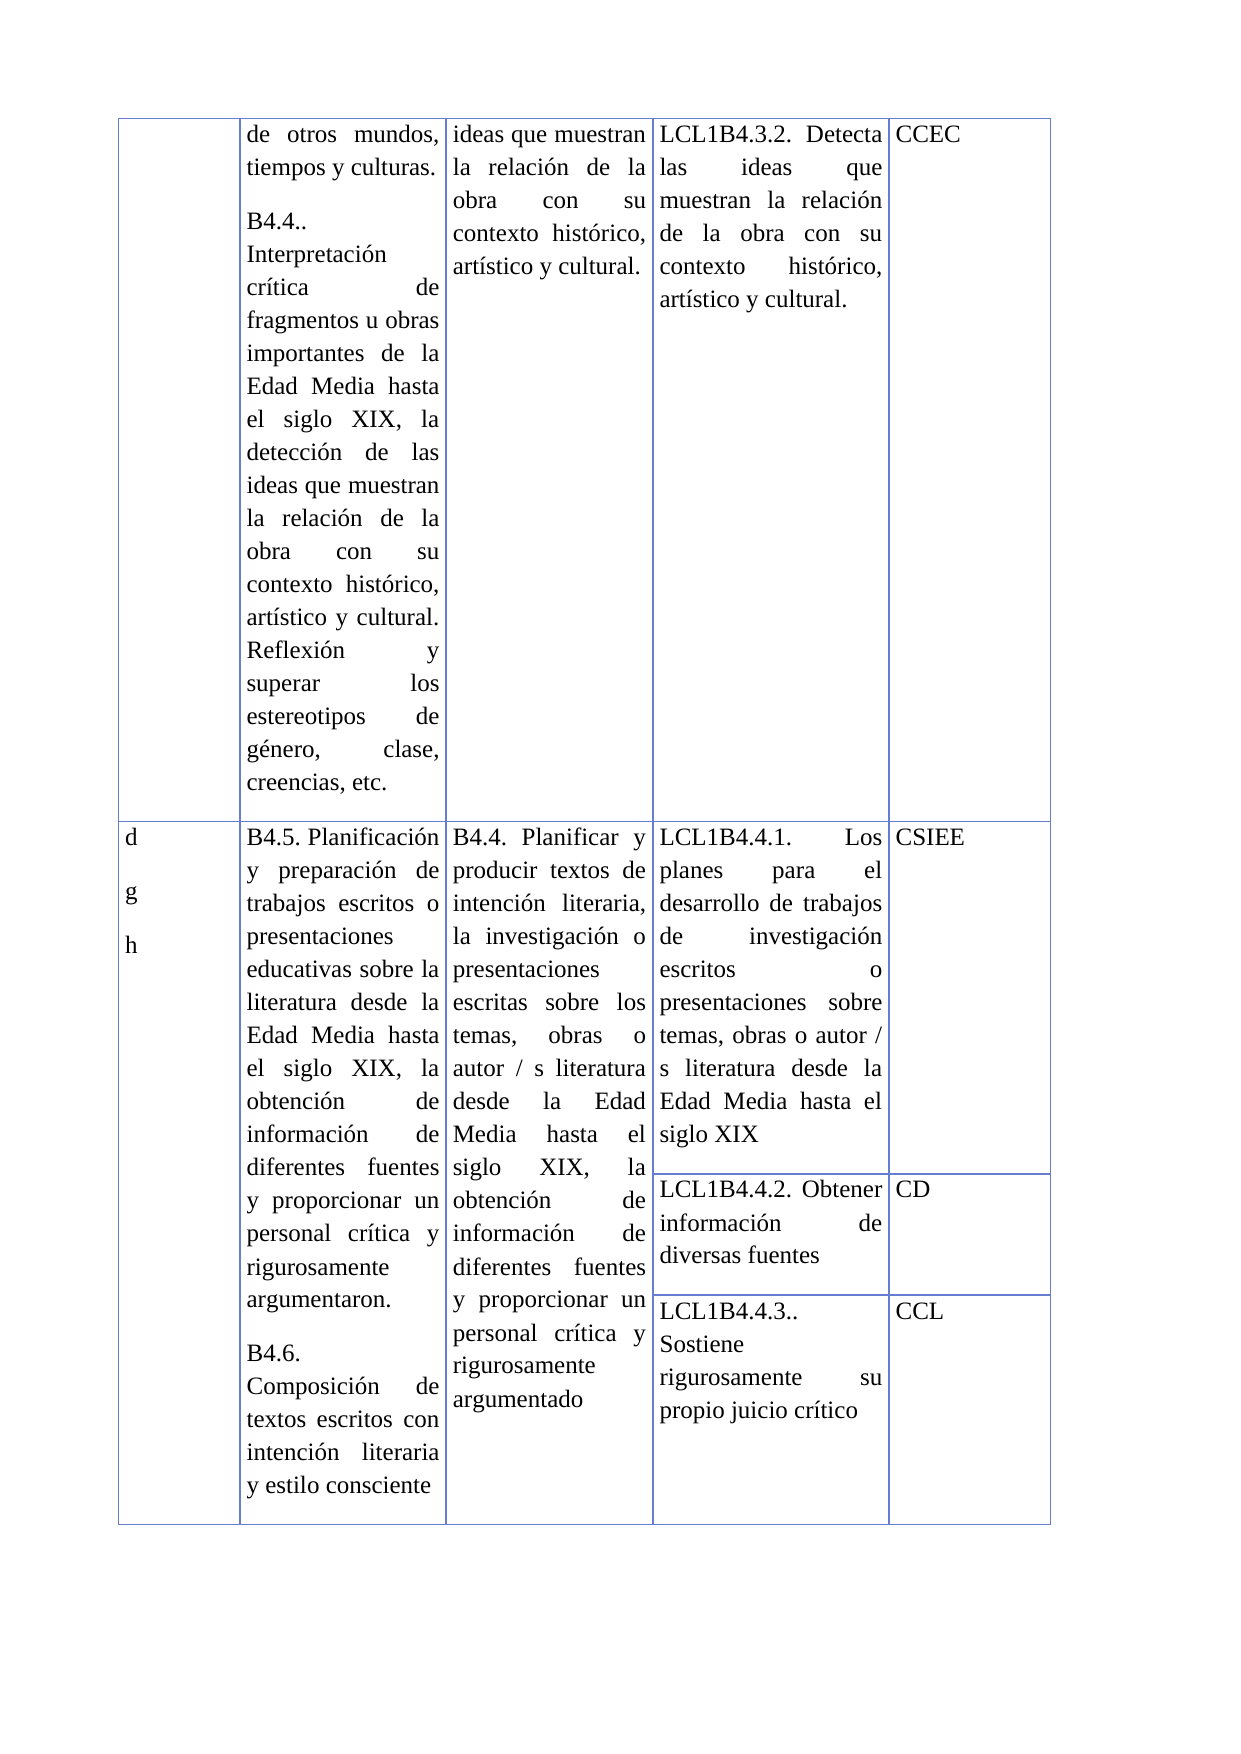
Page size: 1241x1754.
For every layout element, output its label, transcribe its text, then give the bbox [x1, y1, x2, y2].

table_cell LCL1B4.4.3.. Sostiene rigurosamente su propio juicio crítico [654, 1296, 888, 1524]
table_cell LCL1B4.3.2. Detecta las ideas que muestran la relación de la obra con su contexto histórico, artístico y cultural. [654, 119, 888, 821]
table_cell [119, 119, 239, 821]
table_cell CSIEE [890, 822, 1050, 1173]
table_cell LCL1B4.4.2. Obtener información de diversas fuentes [654, 1175, 888, 1294]
table_cell de otros mundos, tiempos y culturas. B4.4.. Interpretación crítica de fragmentos u obras importantes de la Edad Media hasta el siglo XIX, la detección de las ideas que muestran la relación de la obra con su contexto histórico, artístico y cultural. Reflexión y superar los estereotipos de género, clase, creencias, etc. [241, 119, 445, 821]
table_cell d g h [119, 822, 239, 1524]
table_cell CD [890, 1175, 1050, 1294]
table_cell B4.5. Planificación y preparación de trabajos escritos o presentaciones educativas sobre la literatura desde la Edad Media hasta el siglo XIX, la obtención de información de diferentes fuentes y proporcionar un personal crítica y rigurosamente argumentaron. B4.6. Composición de textos escritos con intención literaria y estilo consciente [241, 822, 445, 1524]
table_cell B4.4. Planificar y producir textos de intención literaria, la investigación o presentaciones escritas sobre los temas, obras o autor / s literatura desde la Edad Media hasta el siglo XIX, la obtención de información de diferentes fuentes y proporcionar un personal crítica y rigurosamente argumentado [447, 822, 652, 1524]
table_cell ideas que muestran la relación de la obra con su contexto histórico, artístico y cultural. [447, 119, 652, 821]
table_cell CCEC [890, 119, 1050, 821]
table_cell LCL1B4.4.1. Los planes para el desarrollo de trabajos de investigación escritos o presentaciones sobre temas, obras o autor / s literatura desde la Edad Media hasta el siglo XIX [654, 822, 888, 1173]
table_cell CCL [890, 1296, 1050, 1524]
